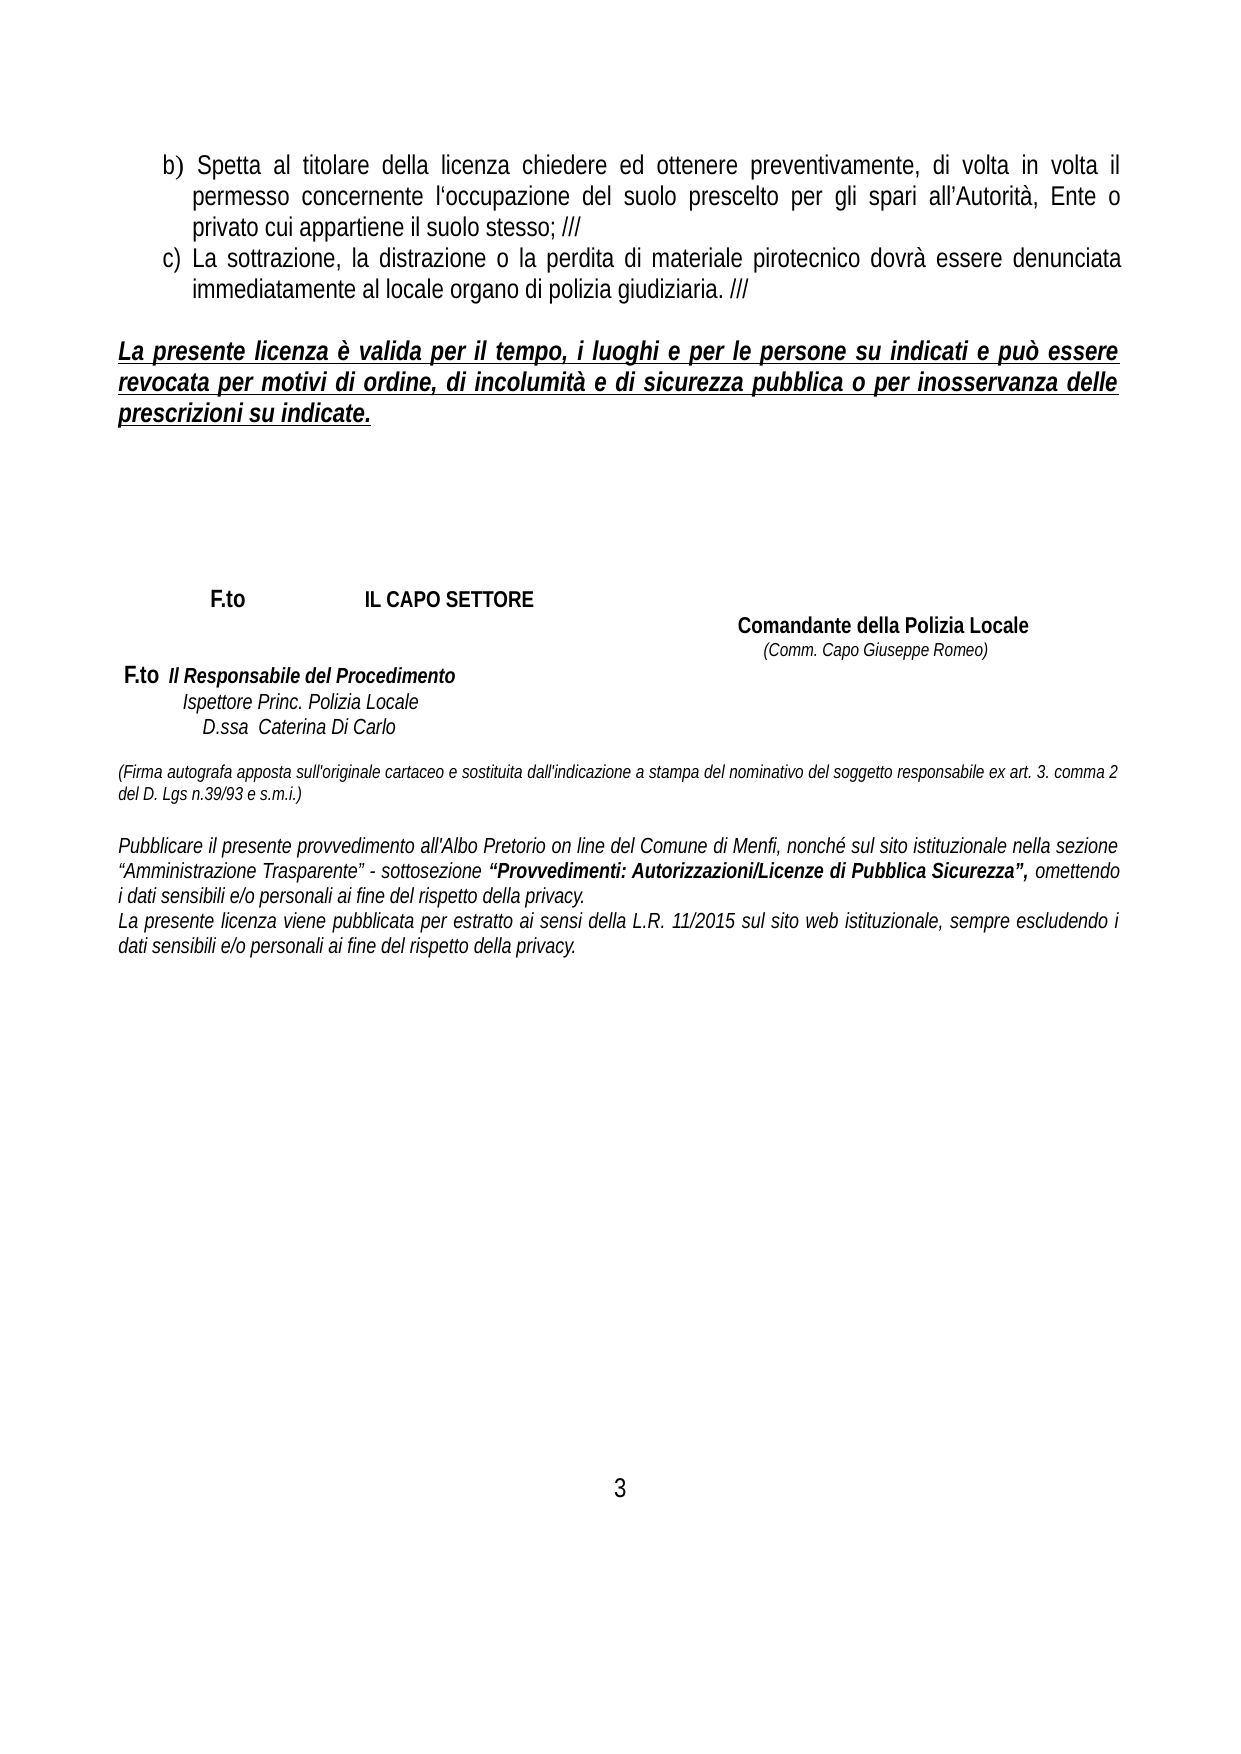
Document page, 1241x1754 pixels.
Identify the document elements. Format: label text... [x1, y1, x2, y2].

text (Comm. Capo Giuseppe Romeo) [118, 639, 1122, 660]
text Pubblicare il presente provvedimento all'Albo Pretorio on line del Comune di Menfi, nonché sul sito istituzionale nella sezione “Amministrazione Trasparente” - sottosezione “Provvedimenti: Autorizzazioni/Licenze di Pubblica Sicurezza”, omettendo i dati sensibili e/o personali ai fine del rispetto della privacy. [118, 833, 1122, 908]
list La sottrazione, la distrazione o la perdita di materiale pirotecnico dovrà essere denunciata immediatamente al locale organo di polizia giudiziaria. /// [162, 242, 1122, 304]
text 3 [118, 1472, 1122, 1503]
text (Firma autografa apposta sull'originale cartaceo e sostituita dall'indicazione a stampa del nominativo del soggetto responsabile ex art. 3. comma 2 del D. Lgs n.39/93 e s.m.i.) [118, 761, 1122, 804]
text La presente licenza è valida per il tempo, i luoghi e per le persone su indicati e può essere revocata per motivi di ordine, di incolumità e di sicurezza pubblica o per inosservanza delle prescrizioni su indicate. [118, 336, 1122, 429]
text D.ssa Caterina Di Carlo [118, 714, 1122, 739]
text F.to IL CAPO SETTORE [118, 584, 1122, 612]
text b) Spetta al titolare della licenza chiedere ed ottenere preventivamente, di volta in volta il permesso concernente l‘occupazione del suolo prescelto per gli spari all’Autorità, Ente o privato cui appartiene il suolo stesso; /// [162, 149, 1122, 242]
text F.to Il Responsabile del Procedimento [118, 660, 1122, 689]
text Comandante della Polizia Locale [118, 612, 1122, 639]
text La presente licenza viene pubblicata per estratto ai sensi della L.R. 11/2015 sul sito web istituzionale, sempre escludendo i dati sensibili e/o personali ai fine del rispetto della privacy. [118, 908, 1122, 958]
text Ispettore Princ. Polizia Locale [118, 689, 1122, 714]
